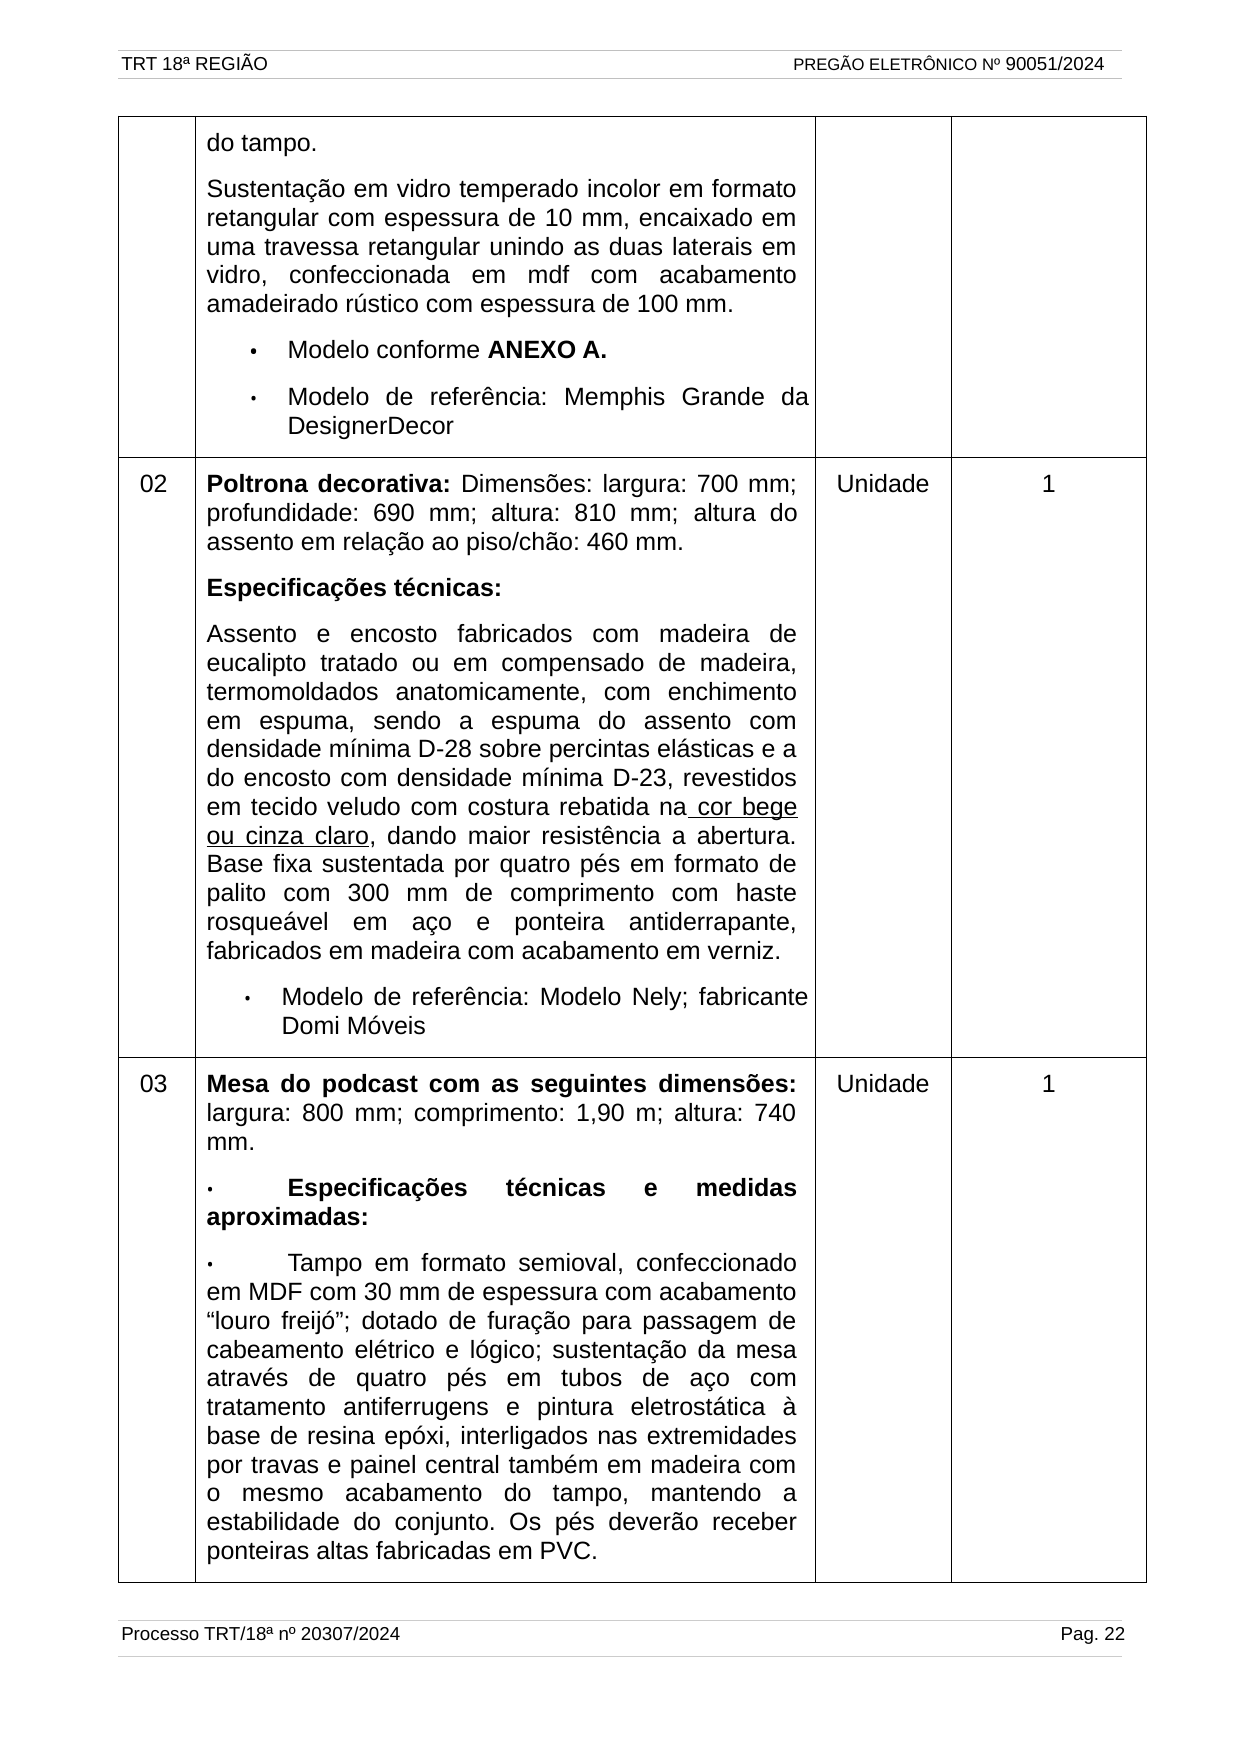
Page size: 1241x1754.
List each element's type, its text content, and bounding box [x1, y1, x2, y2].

table_cell 1 [952, 458, 1146, 1057]
table_cell do tampo. Sustentação em vidro temperado incolor em formato retangular com espessura de 10 mm, encaixado em uma travessa retangular unindo as duas laterais em vidro, confeccionada em mdf com acabamento amadeirado rústico com espessura de 100 mm. Modelo conforme ANEXO A. Modelo de referência: Memphis Grande da DesignerDecor [196, 117, 815, 457]
table_cell Mesa do podcast com as seguintes dimensões: largura: 800 mm; comprimento: 1,90 m; altura: 740 mm. Especificações técnicas e medidas aproximadas: Tampo em formato semioval, confeccionado em MDF com 30 mm de espessura com acabamento “louro freijó”; dotado de furação para passagem de cabeamento elétrico e lógico; sustentação da mesa através de quatro pés em tubos de aço com tratamento antiferrugens e pintura eletrostática à base de resina epóxi, interligados nas extremidades por travas e painel central também em madeira com o mesmo acabamento do tampo, mantendo a estabilidade do conjunto. Os pés deverão receber ponteiras altas fabricadas em PVC. Todos os componentes em madeira deverão ser fixados através de parafusos e porcas garra insertas na madeira. Conforme fotos ilustrativas constantes do ANEXO B. [196, 1058, 815, 1582]
table_cell [952, 117, 1146, 457]
table_cell 03 [119, 1058, 195, 1582]
table_cell Poltrona decorativa: Dimensões: largura: 700 mm; profundidade: 690 mm; altura: 810 mm; altura do assento em relação ao piso/chão: 460 mm. Especificações técnicas: Assento e encosto fabricados com madeira de eucalipto tratado ou em compensado de madeira, termomoldados anatomicamente, com enchimento em espuma, sendo a espuma do assento com densidade mínima D-28 sobre percintas elásticas e a do encosto com densidade mínima D-23, revestidos em tecido veludo com costura rebatida na cor bege ou cinza claro, dando maior resistência a abertura. Base fixa sustentada por quatro pés em formato de palito com 300 mm de comprimento com haste rosqueável em aço e ponteira antiderrapante, fabricados em madeira com acabamento em verniz. Modelo de referência: Modelo Nely; fabricante Domi Móveis [196, 458, 815, 1057]
table_cell Unidade [816, 458, 951, 1057]
table_cell 1 [952, 1058, 1146, 1582]
table_cell [816, 117, 951, 457]
table_cell 02 [119, 458, 195, 1057]
table_cell [119, 117, 195, 457]
table_cell Unidade [816, 1058, 951, 1582]
